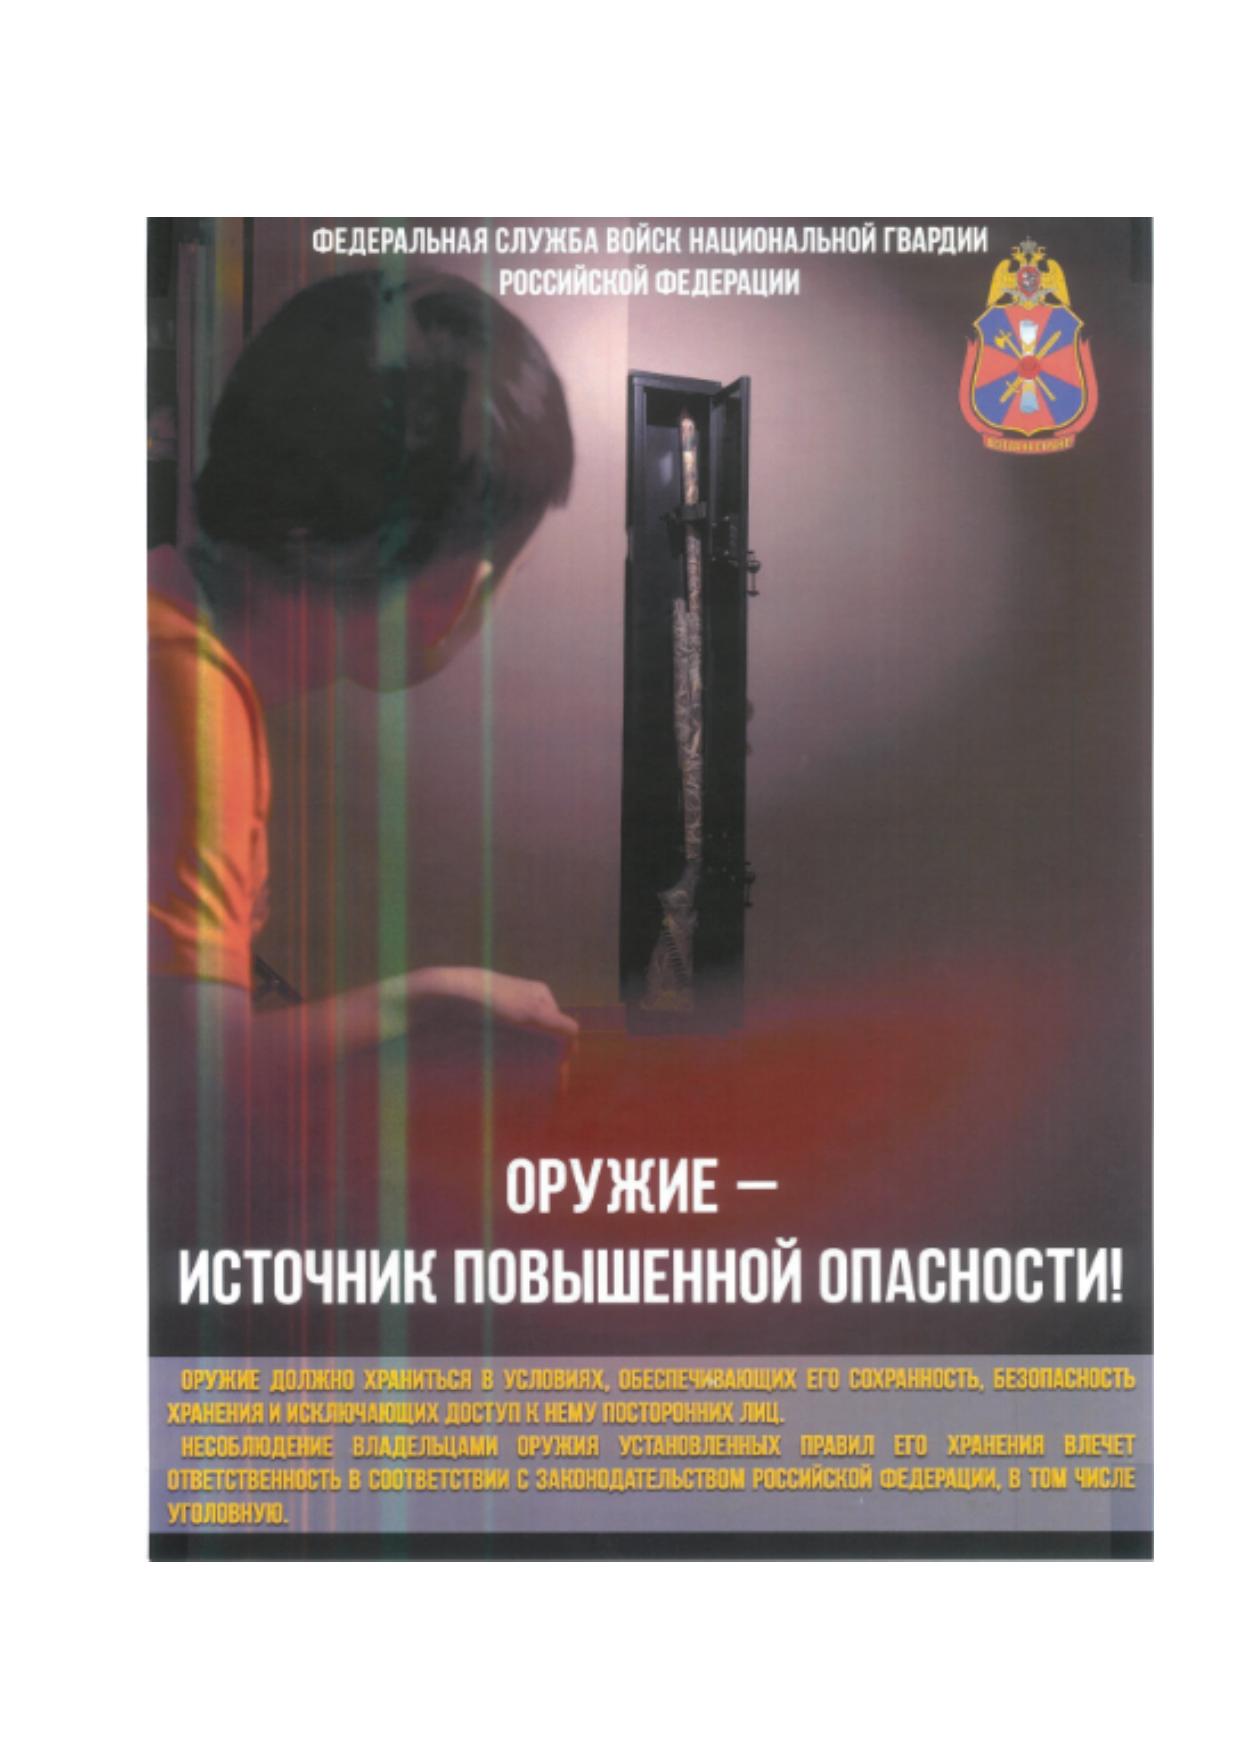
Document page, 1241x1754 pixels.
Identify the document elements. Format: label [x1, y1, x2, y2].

picture [143, 217, 1154, 1562]
